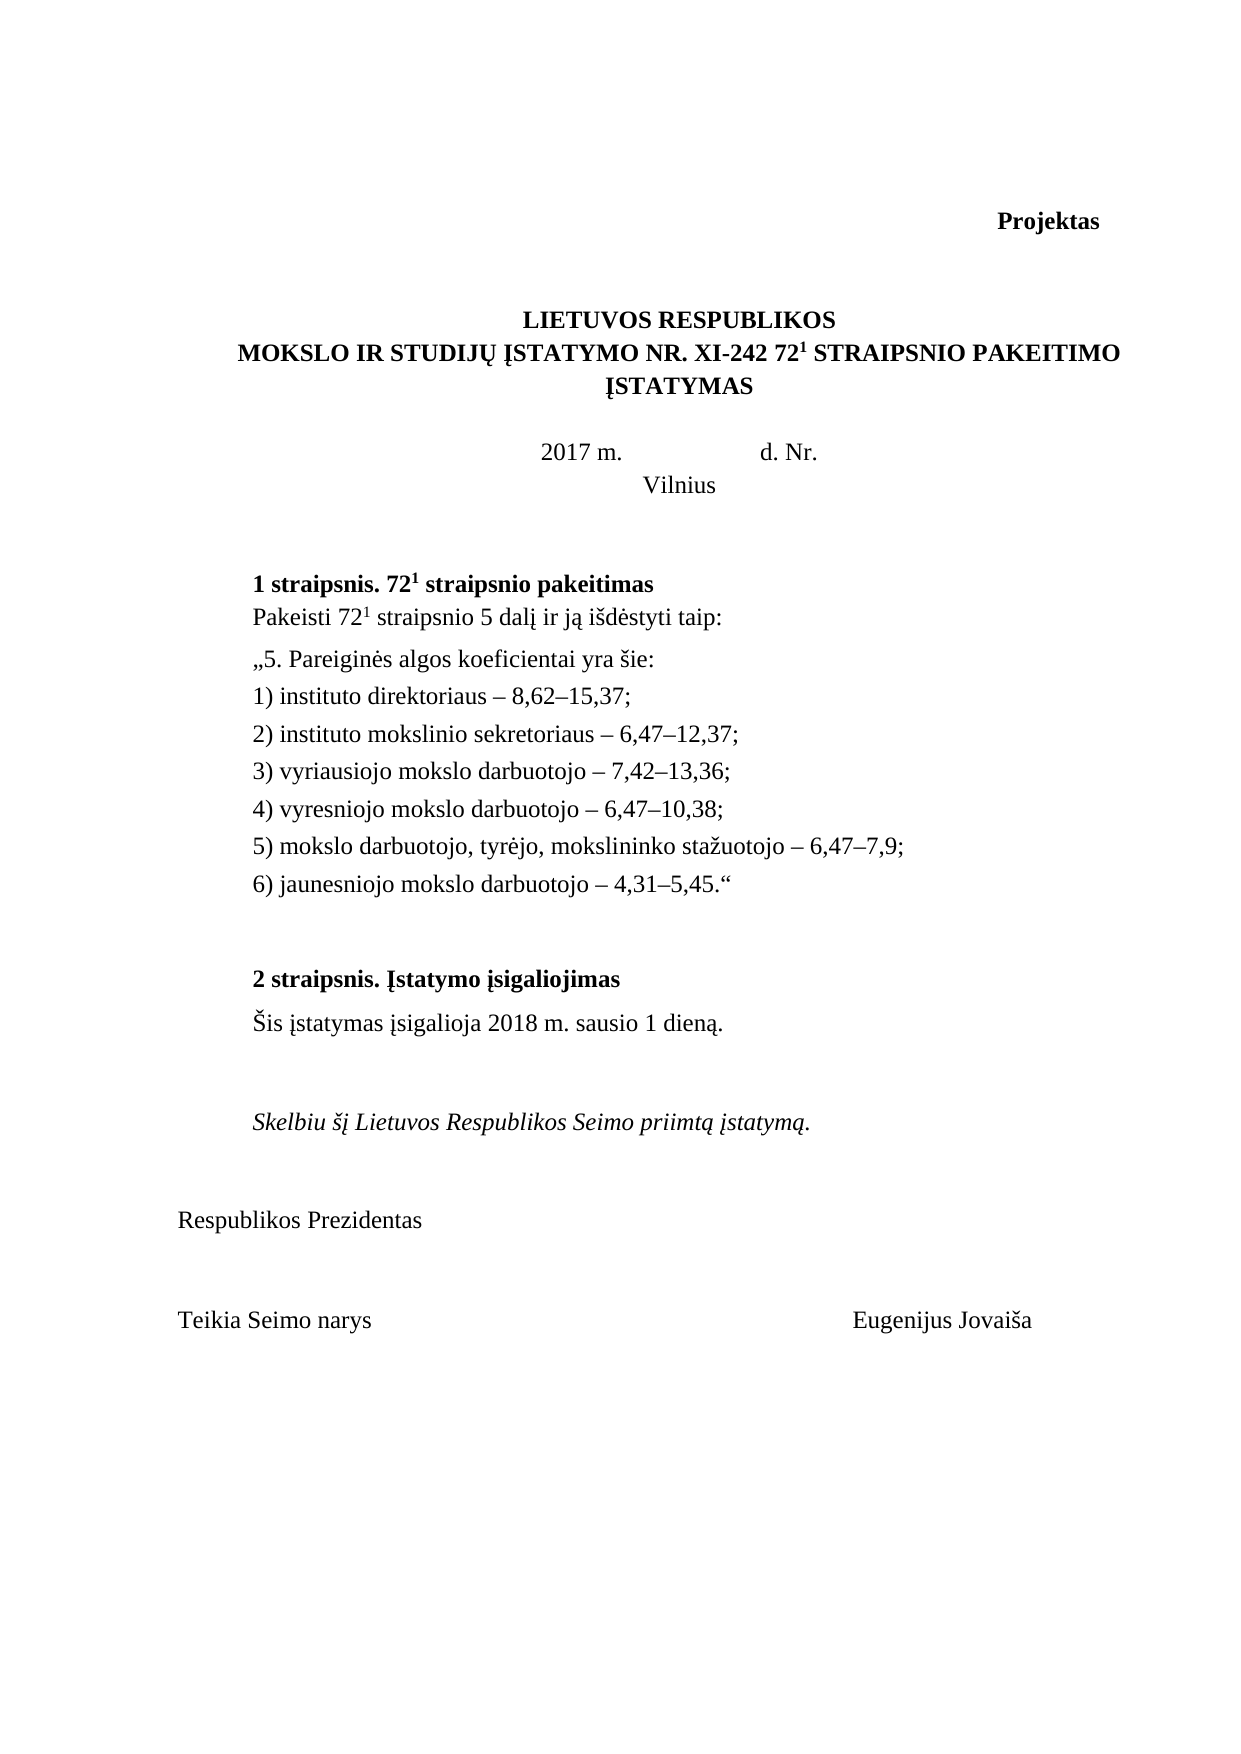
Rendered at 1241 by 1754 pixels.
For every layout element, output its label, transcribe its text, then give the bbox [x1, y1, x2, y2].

text Projektas [0, 239, 1181, 268]
text Šis įstatymas įsigalioja 2018 m. sausio 1 dieną. [252, 997, 1181, 1041]
text 1) instituto direktoriaus – 8,62–15,37; [177, 673, 1181, 710]
text Projektas [927, 206, 1181, 235]
text 6) jaunesniojo mokslo darbuotojo – 4,31–5,45.“ [177, 860, 1181, 898]
text „5. Pareiginės algos koeficientai yra šie: [177, 635, 1181, 673]
text 2017 m. d. Nr. [177, 437, 1181, 466]
text 4) vyresniojo mokslo darbuotojo – 6,47–10,38; [177, 785, 1181, 823]
text 1 straipsnis. 721 straipsnio pakeitimas [177, 569, 1181, 598]
text LIETUVOS RESPUBLIKOS [177, 305, 1181, 334]
text Vilnius [177, 470, 1181, 499]
text Teikia Seimo narys Eugenijus Jovaiša [177, 1305, 1240, 1333]
text 5) mokslo darbuotojo, tyrėjo, mokslininko stažuotojo – 6,47–7,9; [177, 823, 1181, 860]
text Respublikos Prezidentas [177, 1206, 1181, 1234]
text 3) vyriausiojo mokslo darbuotojo – 7,42–13,36; [177, 748, 1181, 785]
text Skelbiu šį Lietuvos Respublikos Seimo priimtą įstatymą. [177, 1107, 1181, 1135]
text MOKSLO IR STUDIJŲ ĮSTATYMO NR. XI-242 721 STRAIPSNIO PAKEITIMO ĮSTATYMAS [177, 338, 1181, 400]
text Pakeisti 721 straipsnio 5 dalį ir ją išdėstyti taip: [177, 602, 1181, 631]
text 2) instituto mokslinio sekretoriaus – 6,47–12,37; [177, 710, 1181, 748]
text 2 straipsnis. Įstatymo įsigaliojimas [177, 964, 1181, 992]
